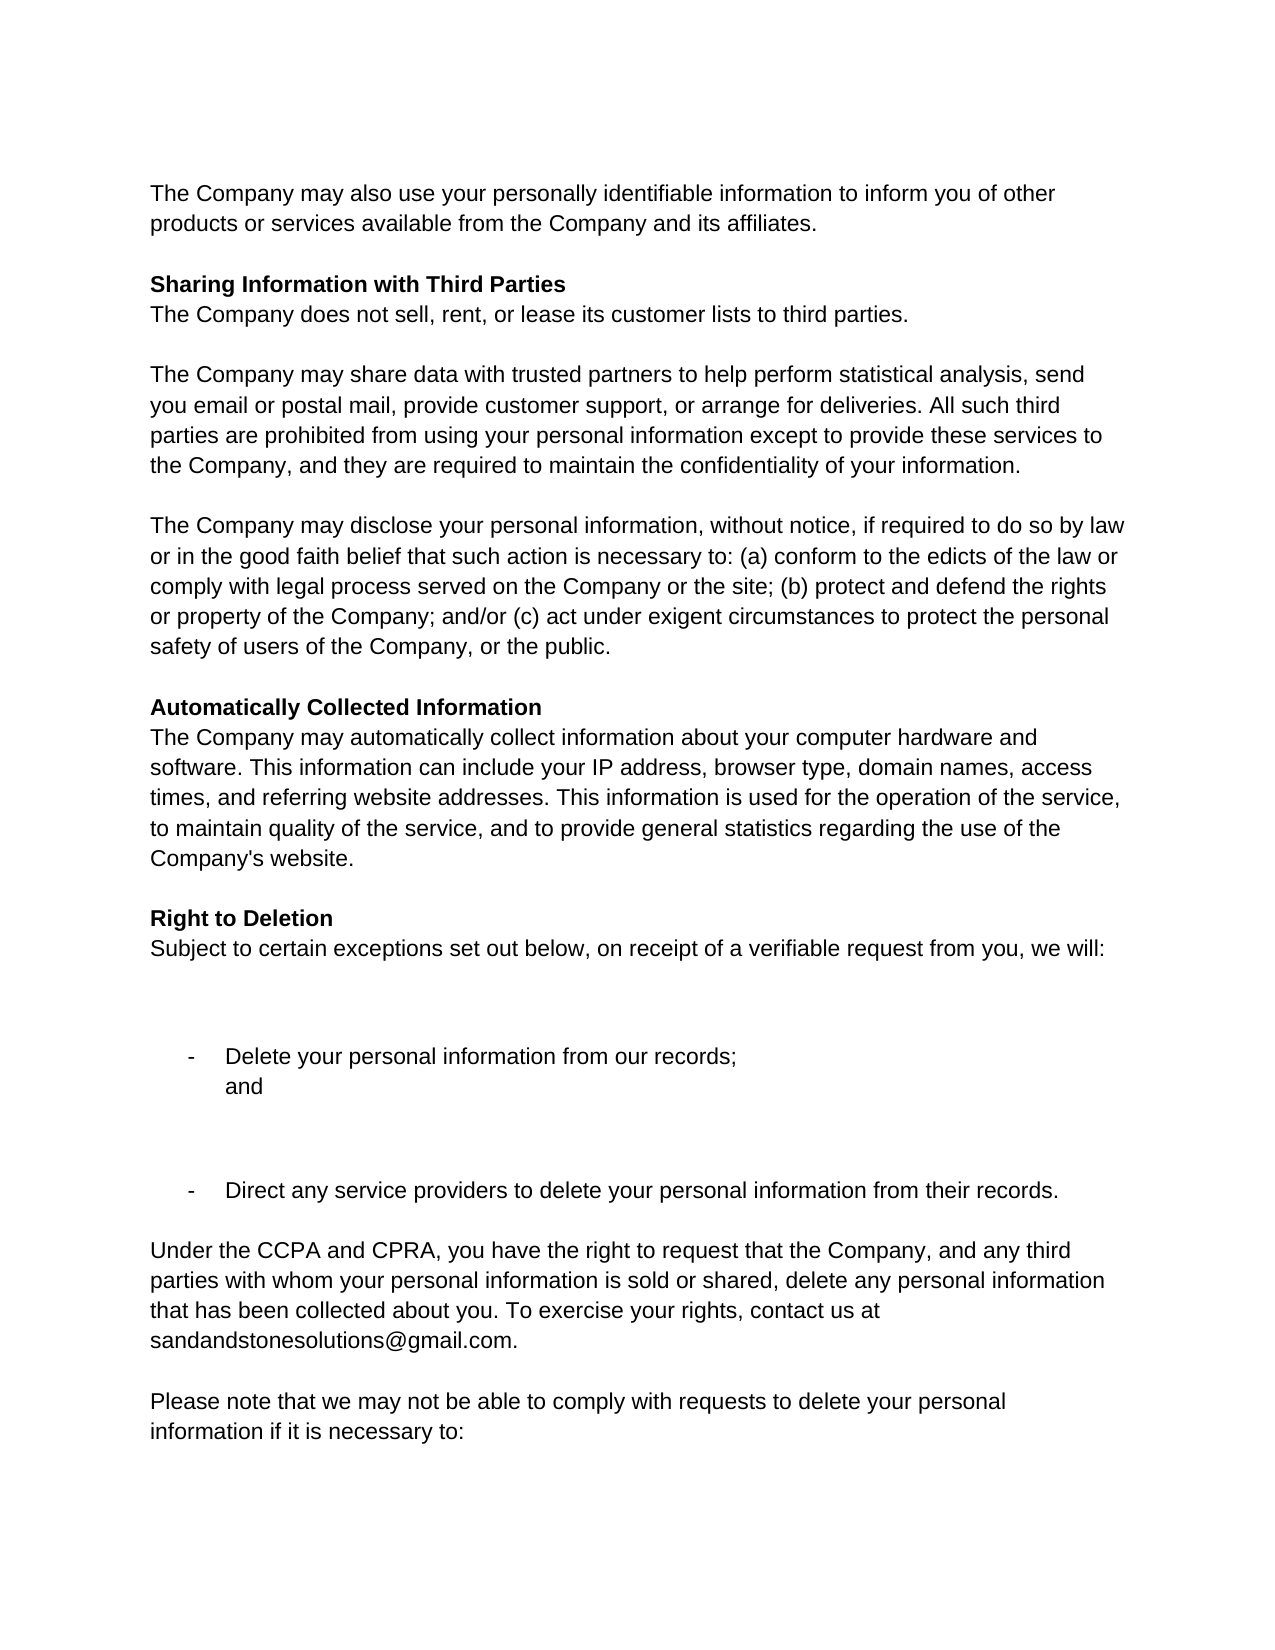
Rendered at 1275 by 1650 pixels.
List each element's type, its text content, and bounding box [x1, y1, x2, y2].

table_header [225, 996, 781, 1043]
table_header [188, 996, 225, 1043]
table_cell [150, 1177, 187, 1207]
table_header [188, 1130, 225, 1177]
table_cell - [188, 1177, 225, 1207]
text Right to Deletion [150, 905, 1125, 932]
table_header [150, 996, 187, 1043]
text The Company may also use your personally identifiable information to inform you of other products or services available from the Company and its affiliates. [150, 180, 1125, 237]
table_header [225, 1130, 1059, 1177]
text Under the CCPA and CPRA, you have the right to request that the Company, and any third parties with whom your personal information is sold or shared, delete any personal information that has been collected about you. To exercise your rights, contact us at sandandstonesolutions@gmail.com. [150, 1237, 1125, 1354]
text The Company may automatically collect information about your computer hardware and software. This information can include your IP address, browser type, domain names, access times, and referring website addresses. This information is used for the operation of the service, to maintain quality of the service, and to provide general statistics regarding the use of the Company's website. [150, 724, 1125, 871]
text The Company does not sell, rent, or lease its customer lists to third parties. [150, 301, 1125, 327]
table_cell Direct any service providers to delete your personal information from their records. [225, 1177, 1059, 1207]
table_cell - [188, 1043, 225, 1099]
text The Company may disclose your personal information, without notice, if required to do so by law or in the good faith belief that such action is necessary to: (a) conform to the edicts of the law or comply with legal process served on the Company or the site; (b) protect and defend the rights or property of the Company; and/or (c) act under exigent circumstances to protect the personal safety of users of the Company, or the public. [150, 512, 1125, 660]
table_cell [150, 1043, 187, 1099]
table_header [150, 1130, 187, 1177]
text Sharing Information with Third Parties [150, 271, 1125, 297]
text Automatically Collected Information [150, 694, 1125, 720]
text Please note that we may not be able to comply with requests to delete your personal information if it is necessary to: [150, 1388, 1125, 1444]
text Subject to certain exceptions set out below, on receipt of a verifiable request from you, we will: [150, 935, 1125, 962]
text The Company may share data with trusted partners to help perform statistical analysis, send you email or postal mail, provide customer support, or arrange for deliveries. All such third parties are prohibited from using your personal information except to provide these services to the Company, and they are required to maintain the confidentiality of your information. [150, 361, 1125, 478]
table_cell Delete your personal information from our records; and [225, 1043, 781, 1099]
